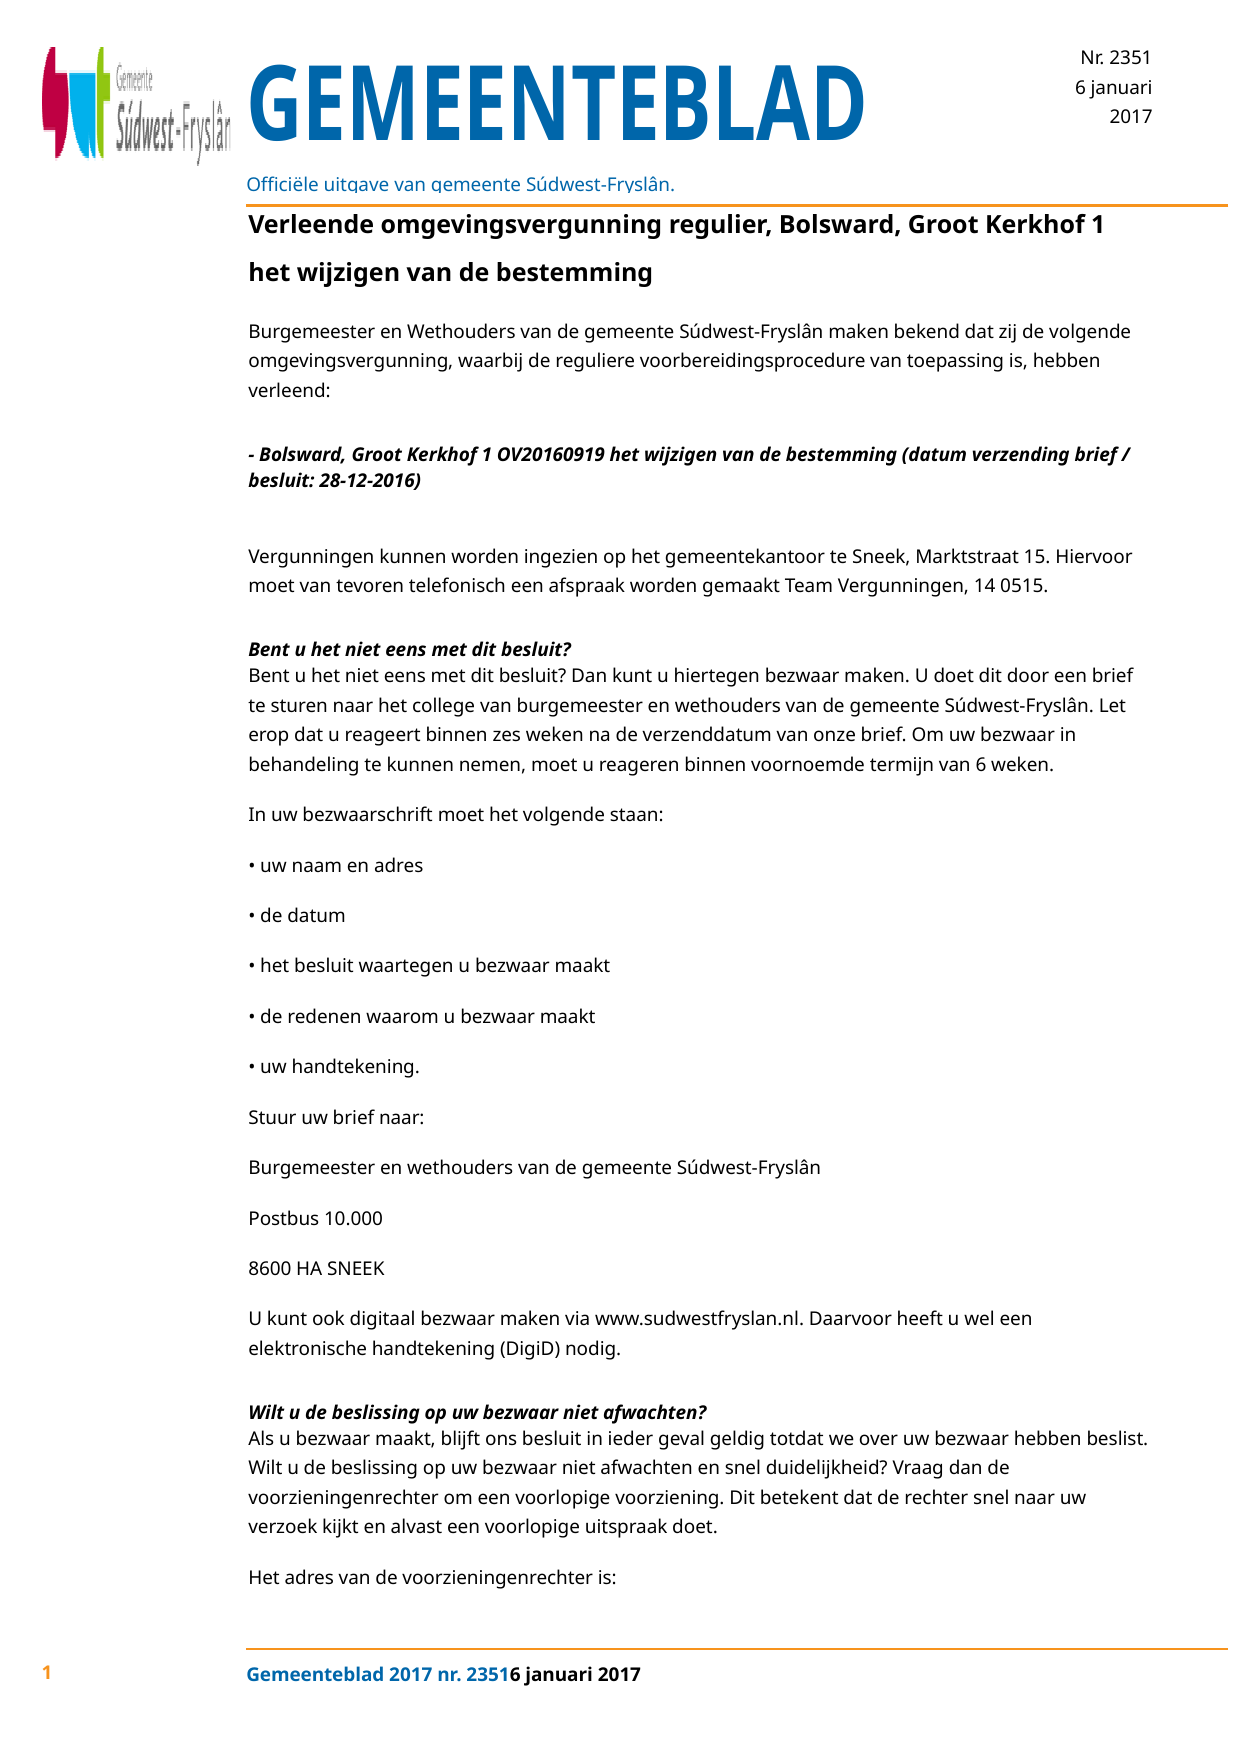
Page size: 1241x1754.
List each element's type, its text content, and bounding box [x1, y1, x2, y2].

text • de datum [248, 902, 1152, 928]
text Verleende omgevingsvergunning regulier, Bolsward, Groot Kerkhof 1 het wijzigen van de bestemming [248, 207, 1152, 288]
text Stuur uw brief naar: [248, 1104, 1152, 1129]
text Bent u het niet eens met dit besluit? Dan kunt u hiertegen bezwaar maken. U doet dit door een brief te sturen naar het college van burgemeester en wethouders van de gemeente Súdwest-Fryslân. Let erop dat u reageert binnen zes weken na de verzenddatum van onze brief. Om uw bezwaar in behandeling te kunnen nemen, moet u reageren binnen voornoemde termijn van 6 weken. [248, 662, 1152, 777]
picture [41, 47, 231, 172]
text In uw bezwaarschrift moet het volgende staan: [248, 801, 1152, 827]
text • het besluit waartegen u bezwaar maakt [248, 953, 1152, 978]
text Vergunningen kunnen worden ingezien op het gemeentekantoor te Sneek, Marktstraat 15. Hiervoor moet van tevoren telefonisch een afspraak worden gemaakt Team Vergunningen, 14 0515. [248, 543, 1152, 598]
text 8600 HA SNEEK [248, 1255, 1152, 1281]
text Burgemeester en wethouders van de gemeente Súdwest-Fryslân [248, 1154, 1152, 1180]
text • de redenen waarom u bezwaar maakt [248, 1003, 1152, 1029]
text Als u bezwaar maakt, blijft ons besluit in ieder geval geldig totdat we over uw bezwaar hebben beslist. Wilt u de beslissing op uw bezwaar niet afwachten en snel duidelijkheid? Vraag dan de voorzieningenrechter om een voorlopige voorziening. Dit betekent dat de rechter snel naar uw verzoek kijkt en alvast een voorlopige uitspraak doet. [248, 1425, 1152, 1539]
text Burgemeester en Wethouders van de gemeente Súdwest-Fryslân maken bekend dat zij de volgende omgevingsvergunning, waarbij de reguliere voorbereidingsprocedure van toepassing is, hebben verleend: [248, 318, 1152, 403]
text Postbus 10.000 [248, 1205, 1152, 1230]
text U kunt ook digitaal bezwaar maken via www.sudwestfryslan.nl. Daarvoor heeft u wel een elektronische handtekening (DigiD) nodig. [248, 1306, 1152, 1361]
text Wilt u de beslissing op uw bezwaar niet afwachten? [248, 1399, 1152, 1425]
text • uw handtekening. [248, 1053, 1152, 1079]
text • uw naam en adres [248, 852, 1152, 877]
text Het adres van de voorzieningenrechter is: [248, 1564, 1152, 1590]
text Bent u het niet eens met dit besluit? [248, 636, 1152, 662]
text - Bolsward, Groot Kerkhof 1 OV20160919 het wijzigen van de bestemming (datum verzending brief / besluit: 28-12-2016) [248, 441, 1152, 492]
